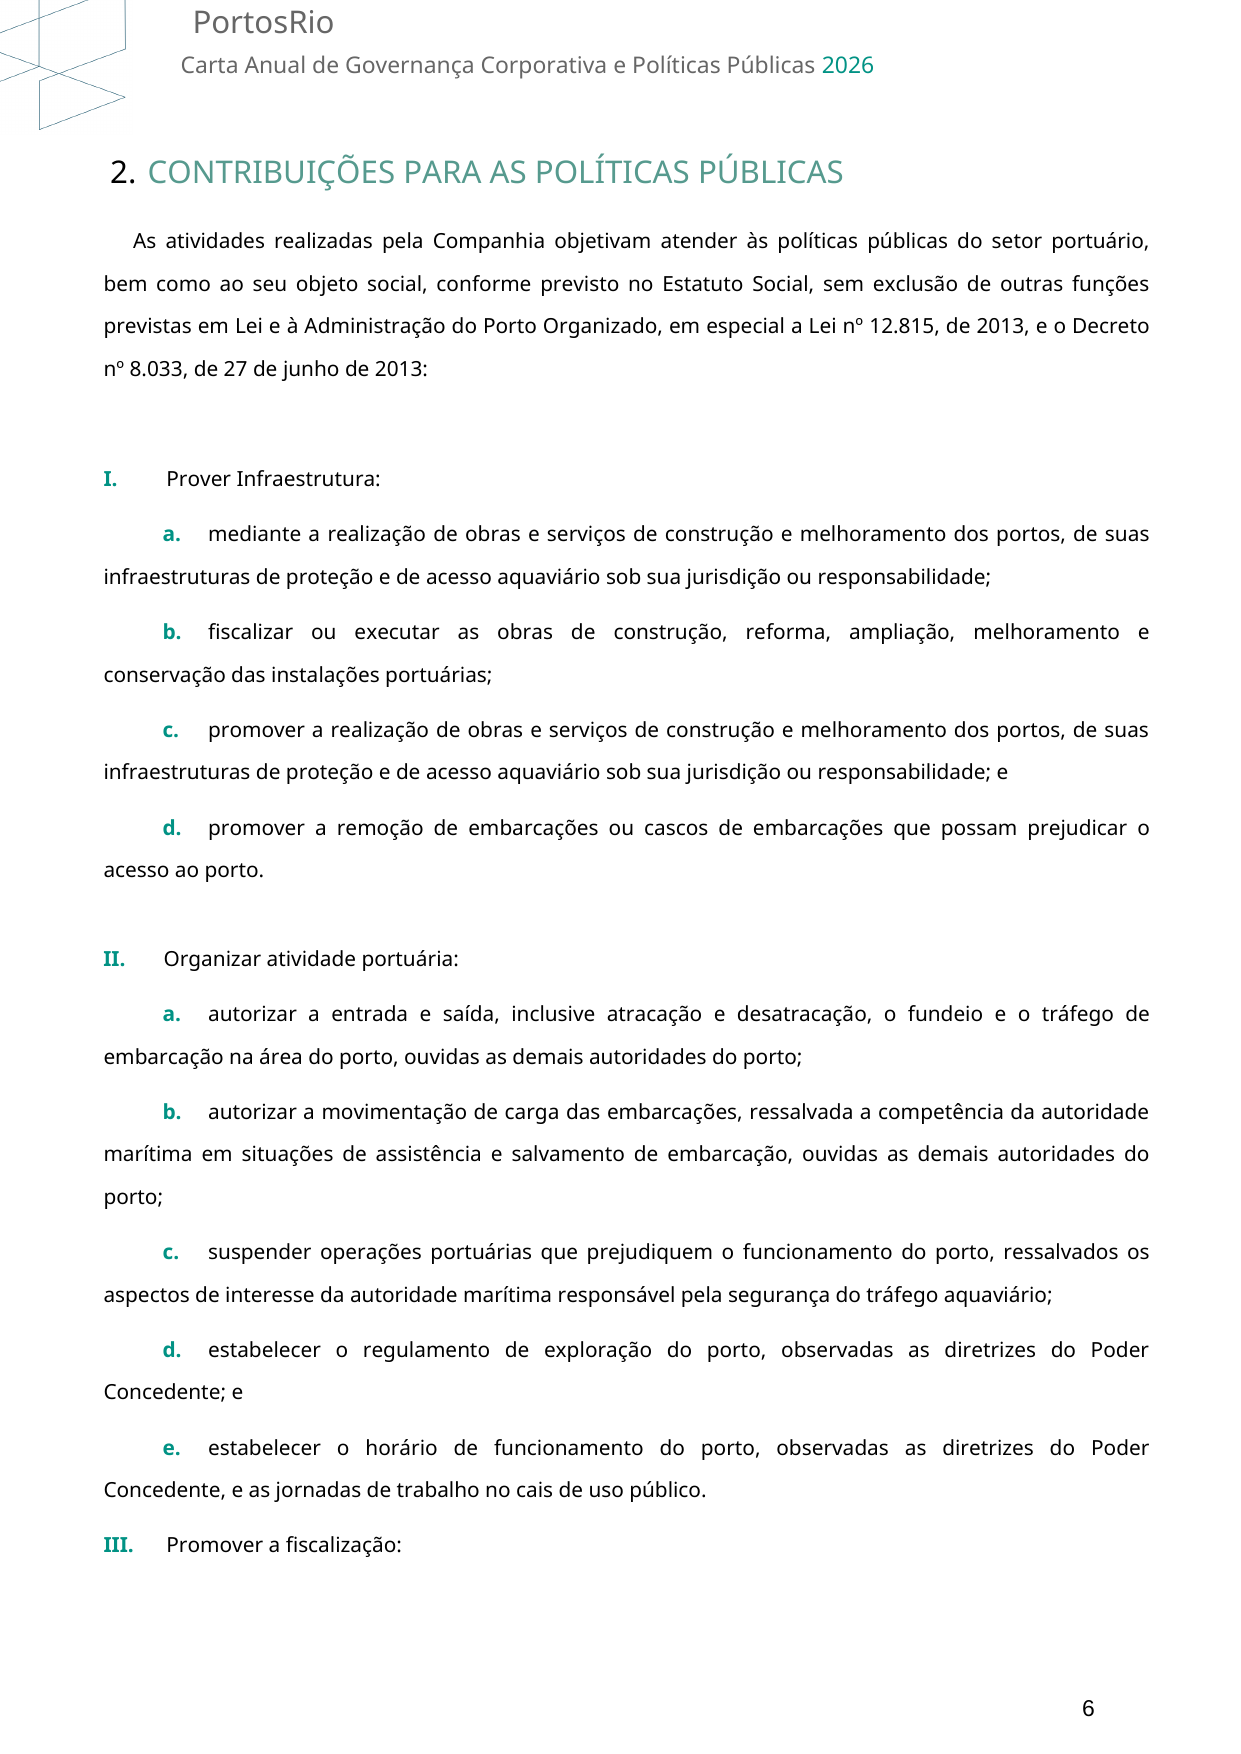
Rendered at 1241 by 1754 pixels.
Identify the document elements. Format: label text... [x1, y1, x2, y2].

picture [0, 0, 133, 135]
text d. promover a remoção de embarcações ou cascos de embarcações que possam prejudicar o acesso ao porto. [103, 813, 1151, 884]
text I. Prover Infraestrutura: [103, 464, 1151, 493]
list CONTRIBUIÇÕES PARA AS POLÍTICAS PÚBLICAS [110, 150, 1151, 193]
text c. promover a realização de obras e serviços de construção e melhoramento dos portos, de suas infraestruturas de proteção e de acesso aquaviário sob sua jurisdição ou responsabilidade; e [103, 715, 1151, 786]
text As atividades realizadas pela Companhia objetivam atender às políticas públicas do setor portuário, bem como ao seu objeto social, conforme previsto no Estatuto Social, sem exclusão de outras funções previstas em Lei e à Administração do Porto Organizado, em especial a Lei nº 12.815, de 2013, e o Decreto nº 8.033, de 27 de junho de 2013: [103, 226, 1151, 383]
text e. estabelecer o horário de funcionamento do porto, observadas as diretrizes do Poder Concedente, e as jornadas de trabalho no cais de uso público. [103, 1433, 1151, 1504]
text d. estabelecer o regulamento de exploração do porto, observadas as diretrizes do Poder Concedente; e [103, 1335, 1151, 1406]
text II. Organizar atividade portuária: [103, 944, 1151, 972]
text a. mediante a realização de obras e serviços de construção e melhoramento dos portos, de suas infraestruturas de proteção e de acesso aquaviário sob sua jurisdição ou responsabilidade; [103, 519, 1151, 591]
text b. fiscalizar ou executar as obras de construção, reforma, ampliação, melhoramento e conservação das instalações portuárias; [103, 617, 1151, 688]
text c. suspender operações portuárias que prejudiquem o funcionamento do porto, ressalvados os aspectos de interesse da autoridade marítima responsável pela segurança do tráfego aquaviário; [103, 1237, 1151, 1308]
text b. autorizar a movimentação de carga das embarcações, ressalvada a competência da autoridade marítima em situações de assistência e salvamento de embarcação, ouvidas as demais autoridades do porto; [103, 1097, 1151, 1211]
text a. autorizar a entrada e saída, inclusive atracação e desatracação, o fundeio e o tráfego de embarcação na área do porto, ouvidas as demais autoridades do porto; [103, 999, 1151, 1070]
text III. Promover a fiscalização: [103, 1530, 1151, 1559]
